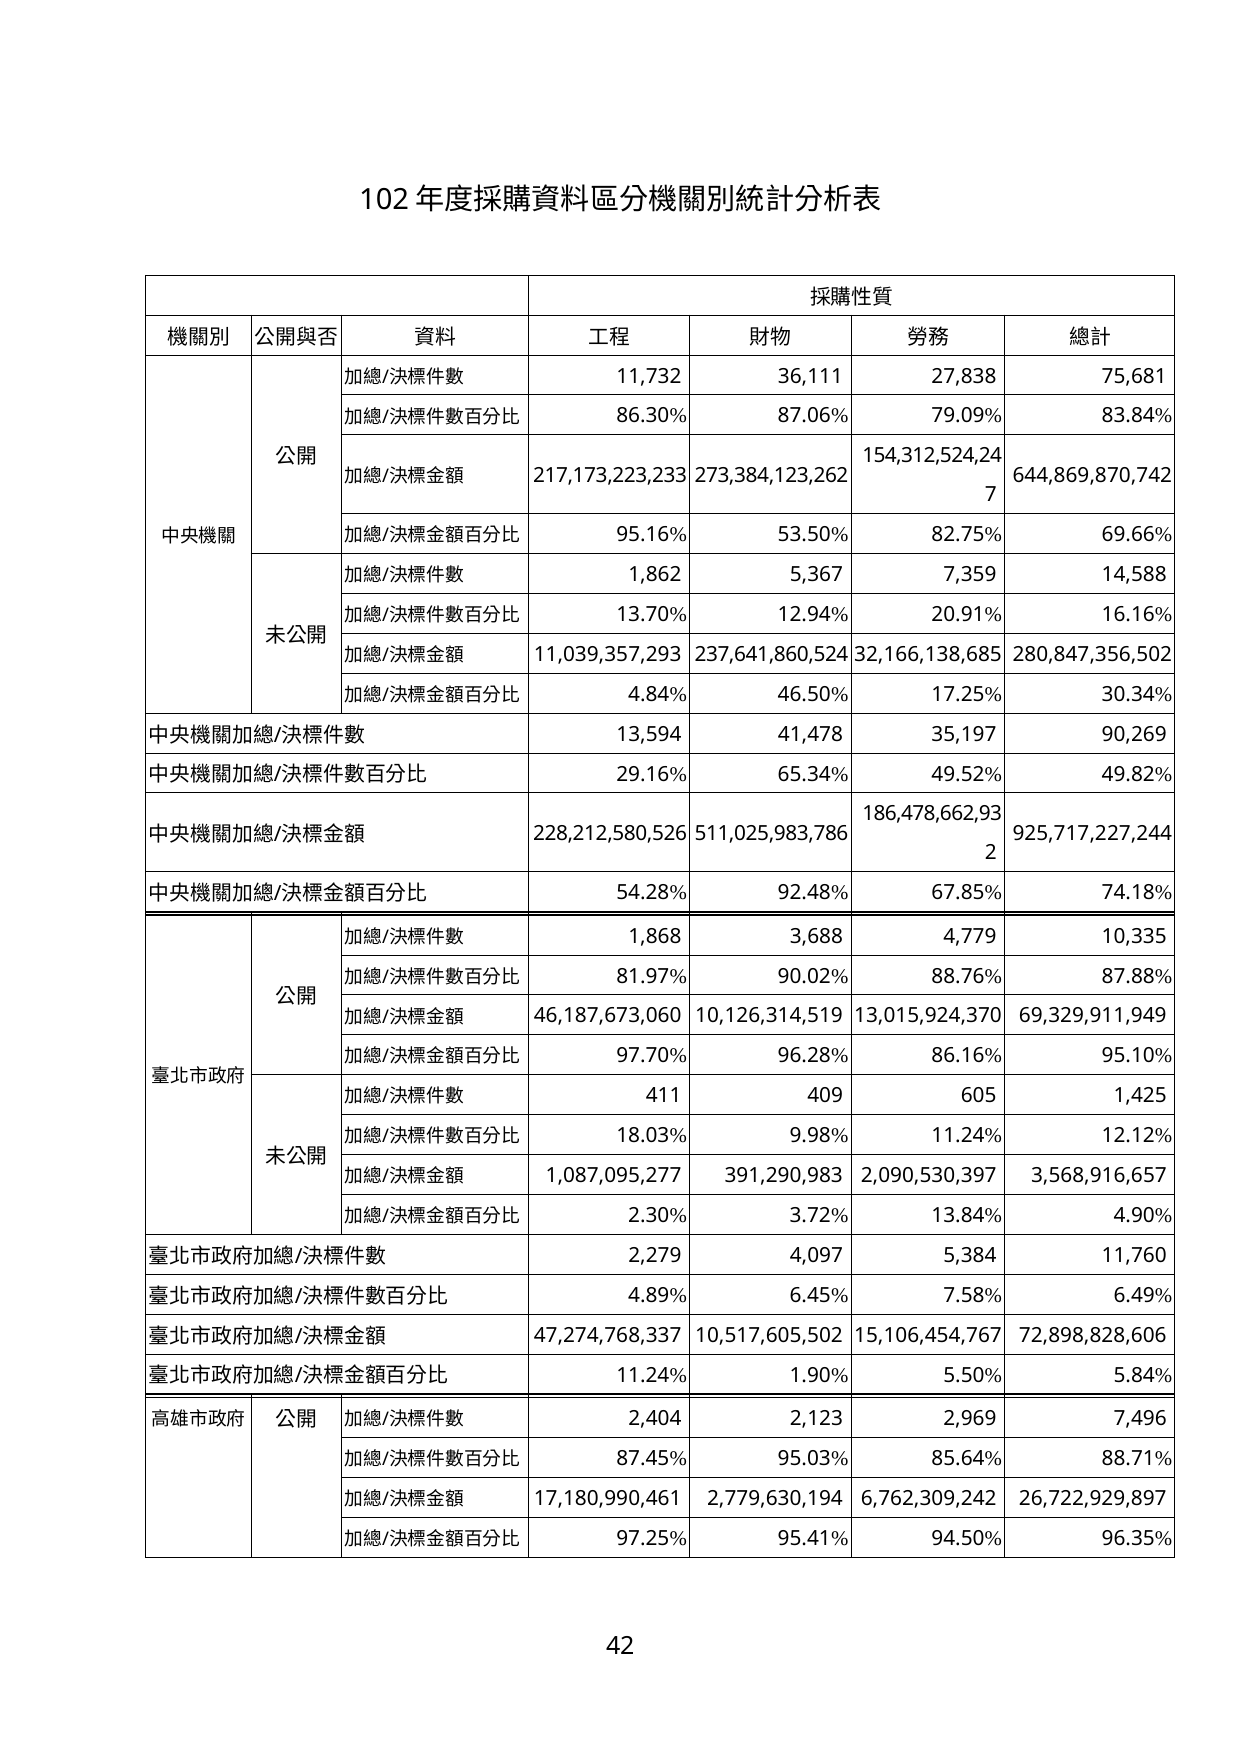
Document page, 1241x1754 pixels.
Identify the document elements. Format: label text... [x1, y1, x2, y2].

table_cell 加總/決標金額 [342, 1155, 528, 1194]
table_cell 7.58% [852, 1275, 1004, 1313]
table_cell 11,760 [1005, 1235, 1174, 1274]
table_cell 加總/決標件數 [342, 1398, 528, 1437]
table_cell 54.28% [529, 872, 689, 911]
table_cell 公開 [252, 1398, 341, 1557]
table_cell 17,180,990,461 [529, 1478, 689, 1517]
table_cell 3.72% [690, 1195, 851, 1234]
table_header [146, 276, 528, 314]
table_cell 74.18% [1005, 872, 1174, 911]
table_header 採購性質 [529, 276, 1174, 314]
table_cell 72,898,828,606 [1005, 1315, 1174, 1353]
table_cell 中央機關加總/決標金額 [146, 793, 528, 871]
table_cell 臺北市政府加總/決標件數百分比 [146, 1275, 528, 1313]
table_cell 30.34% [1005, 674, 1174, 712]
table_cell 加總/決標金額百分比 [342, 1518, 528, 1557]
table_cell 加總/決標件數 [342, 356, 528, 394]
table_cell 75,681 [1005, 356, 1174, 394]
table_cell 12.12% [1005, 1115, 1174, 1154]
table_cell 26,722,929,897 [1005, 1478, 1174, 1517]
table_cell 2,779,630,194 [690, 1478, 851, 1517]
table_cell 中央機關加總/決標金額百分比 [146, 872, 528, 911]
table_cell 勞務 [852, 316, 1004, 354]
table_cell 605 [852, 1075, 1004, 1114]
table_cell 90,269 [1005, 714, 1174, 752]
table_cell 46,187,673,060 [529, 995, 689, 1034]
table_cell 10,126,314,519 [690, 995, 851, 1034]
table_cell 79.09% [852, 395, 1004, 434]
table_cell 237,641,860,524 [690, 634, 851, 673]
table_cell 10,335 [1005, 916, 1174, 954]
table_cell 臺北市政府加總/決標件數 [146, 1235, 528, 1274]
table_cell 臺北市政府 [146, 916, 251, 1234]
table_cell 82.75% [852, 514, 1004, 553]
table_cell 加總/決標金額百分比 [342, 514, 528, 553]
table_cell 11.24% [852, 1115, 1004, 1154]
table_cell 49.82% [1005, 754, 1174, 792]
table_cell 總計 [1005, 316, 1174, 354]
table_cell 11.24% [529, 1355, 689, 1393]
table_cell 12.94% [690, 594, 851, 633]
table_cell 3,568,916,657 [1005, 1155, 1174, 1194]
table_cell 47,274,768,337 [529, 1315, 689, 1353]
table_cell 36,111 [690, 356, 851, 394]
table_cell 加總/決標金額 [342, 995, 528, 1034]
table_cell 1,868 [529, 916, 689, 954]
table_cell 中央機關加總/決標件數 [146, 714, 528, 752]
table_cell 95.10% [1005, 1035, 1174, 1074]
table_cell 加總/決標件數百分比 [342, 1438, 528, 1477]
table_cell 7,496 [1005, 1398, 1174, 1437]
table_cell 217,173,223,233 [529, 435, 689, 513]
table_cell 18.03% [529, 1115, 689, 1154]
table_cell 88.76% [852, 956, 1004, 994]
table_cell 加總/決標件數 [342, 916, 528, 954]
table_cell 6,762,309,242 [852, 1478, 1004, 1517]
table_cell 5.84% [1005, 1355, 1174, 1393]
table_cell 資料 [342, 316, 528, 354]
table_cell 273,384,123,262 [690, 435, 851, 513]
table_cell 加總/決標件數百分比 [342, 1115, 528, 1154]
table_cell 4.89% [529, 1275, 689, 1313]
table_cell 27,838 [852, 356, 1004, 394]
table_cell 1.90% [690, 1355, 851, 1393]
table_cell 2,404 [529, 1398, 689, 1437]
table_cell 13.84% [852, 1195, 1004, 1234]
table_cell 86.16% [852, 1035, 1004, 1074]
table_cell 13.70% [529, 594, 689, 633]
table_cell 96.35% [1005, 1518, 1174, 1557]
table_cell 95.16% [529, 514, 689, 553]
table_cell 2.30% [529, 1195, 689, 1234]
table_cell 87.06% [690, 395, 851, 434]
text 102年度採購資料區分機關別統計分析表 [148, 158, 1092, 236]
table_cell 4,097 [690, 1235, 851, 1274]
table_cell 中央機關 [146, 356, 251, 712]
table_cell 32,166,138,685 [852, 634, 1004, 673]
table_cell 加總/決標件數 [342, 1075, 528, 1114]
table_cell 87.45% [529, 1438, 689, 1477]
table_cell 81.97% [529, 956, 689, 994]
table_cell 511,025,983,786 [690, 793, 851, 871]
table_cell 5.50% [852, 1355, 1004, 1393]
table_cell 46.50% [690, 674, 851, 712]
table_cell 20.91% [852, 594, 1004, 633]
table_cell 16.16% [1005, 594, 1174, 633]
table_cell 97.70% [529, 1035, 689, 1074]
table_cell 3,688 [690, 916, 851, 954]
table_cell 90.02% [690, 956, 851, 994]
table_cell 88.71% [1005, 1438, 1174, 1477]
table_cell 95.41% [690, 1518, 851, 1557]
table_cell 69,329,911,949 [1005, 995, 1174, 1034]
table_cell 公開 [252, 356, 341, 553]
table_cell 公開 [252, 916, 341, 1074]
table_cell 86.30% [529, 395, 689, 434]
table_cell 186,478,662,932 [852, 793, 1004, 871]
table_cell 加總/決標金額 [342, 634, 528, 673]
table_cell 69.66% [1005, 514, 1174, 553]
table_cell 95.03% [690, 1438, 851, 1477]
table_cell 機關別 [146, 316, 251, 354]
table_cell 加總/決標金額百分比 [342, 1035, 528, 1074]
table_cell 2,090,530,397 [852, 1155, 1004, 1194]
table_cell 7,359 [852, 554, 1004, 593]
table_cell 35,197 [852, 714, 1004, 752]
table_cell 4.90% [1005, 1195, 1174, 1234]
table_cell 加總/決標金額 [342, 435, 528, 513]
table_cell 85.64% [852, 1438, 1004, 1477]
table_cell 1,425 [1005, 1075, 1174, 1114]
table_cell 加總/決標件數百分比 [342, 395, 528, 434]
table_cell 5,384 [852, 1235, 1004, 1274]
table_cell 53.50% [690, 514, 851, 553]
table_cell 2,969 [852, 1398, 1004, 1437]
table_cell 臺北市政府加總/決標金額 [146, 1315, 528, 1353]
table_cell 65.34% [690, 754, 851, 792]
table_cell 409 [690, 1075, 851, 1114]
table_cell 13,594 [529, 714, 689, 752]
table_cell 工程 [529, 316, 689, 354]
table_cell 96.28% [690, 1035, 851, 1074]
table_cell 未公開 [252, 554, 341, 712]
table_cell 87.88% [1005, 956, 1174, 994]
table_cell 加總/決標件數 [342, 554, 528, 593]
table_cell 未公開 [252, 1075, 341, 1234]
table_cell 13,015,924,370 [852, 995, 1004, 1034]
table_cell 11,039,357,293 [529, 634, 689, 673]
table_cell 2,123 [690, 1398, 851, 1437]
table_cell 財物 [690, 316, 851, 354]
table_cell 4.84% [529, 674, 689, 712]
table_cell 10,517,605,502 [690, 1315, 851, 1353]
table_cell 加總/決標件數百分比 [342, 594, 528, 633]
table_cell 11,732 [529, 356, 689, 394]
table_cell 391,290,983 [690, 1155, 851, 1194]
table_cell 6.45% [690, 1275, 851, 1313]
table_cell 2,279 [529, 1235, 689, 1274]
table_cell 1,087,095,277 [529, 1155, 689, 1194]
table_cell 411 [529, 1075, 689, 1114]
table_cell 臺北市政府加總/決標金額百分比 [146, 1355, 528, 1393]
table_cell 83.84% [1005, 395, 1174, 434]
table_cell 49.52% [852, 754, 1004, 792]
table_cell 94.50% [852, 1518, 1004, 1557]
table_cell 154,312,524,247 [852, 435, 1004, 513]
table_cell 280,847,356,502 [1005, 634, 1174, 673]
table_cell 17.25% [852, 674, 1004, 712]
table_cell 加總/決標金額百分比 [342, 674, 528, 712]
table_cell 92.48% [690, 872, 851, 911]
table_cell 29.16% [529, 754, 689, 792]
table_cell 6.49% [1005, 1275, 1174, 1313]
table_cell 925,717,227,244 [1005, 793, 1174, 871]
table_cell 9.98% [690, 1115, 851, 1154]
table_cell 644,869,870,742 [1005, 435, 1174, 513]
table_cell 67.85% [852, 872, 1004, 911]
table_cell 97.25% [529, 1518, 689, 1557]
table_cell 1,862 [529, 554, 689, 593]
table_cell 14,588 [1005, 554, 1174, 593]
table_cell 加總/決標金額 [342, 1478, 528, 1517]
table_cell 15,106,454,767 [852, 1315, 1004, 1353]
table_cell 41,478 [690, 714, 851, 752]
table_cell 4,779 [852, 916, 1004, 954]
table_cell 高雄市政府 [146, 1398, 251, 1557]
table_cell 公開與否 [252, 316, 341, 354]
table_cell 中央機關加總/決標件數百分比 [146, 754, 528, 792]
table_cell 加總/決標件數百分比 [342, 956, 528, 994]
table_cell 228,212,580,526 [529, 793, 689, 871]
table_cell 加總/決標金額百分比 [342, 1195, 528, 1234]
table_cell 5,367 [690, 554, 851, 593]
